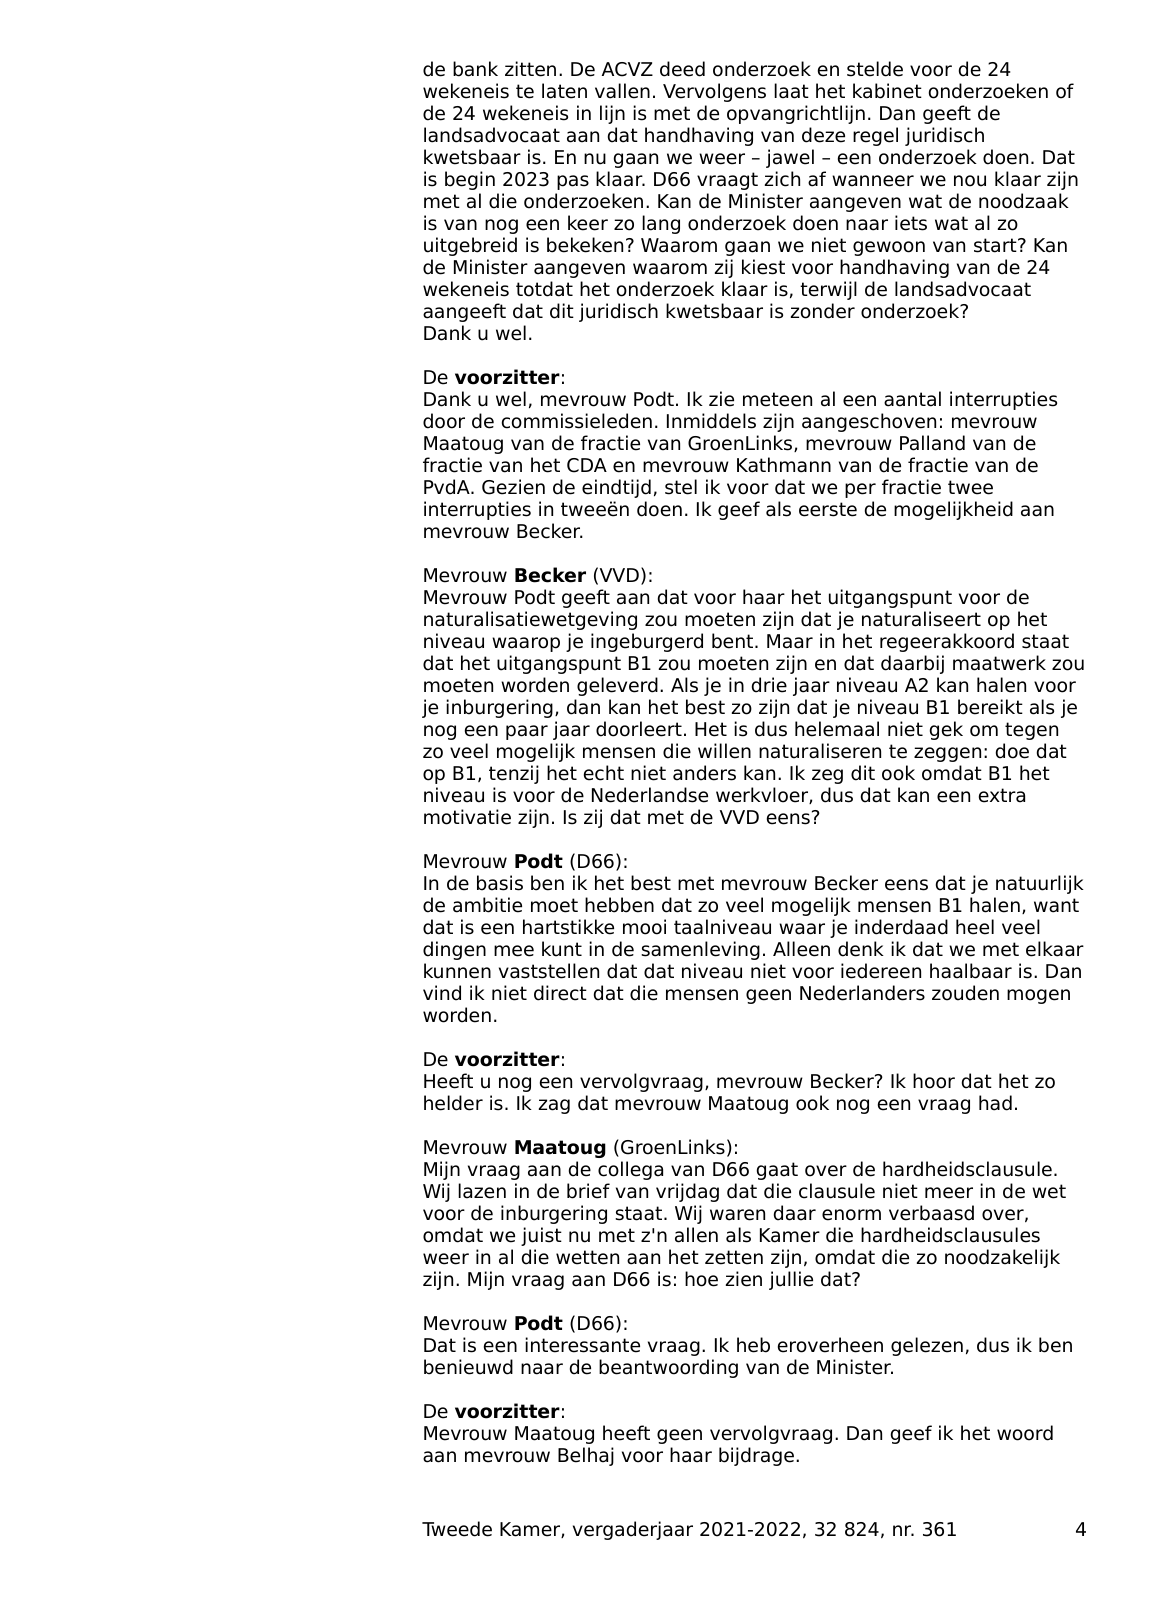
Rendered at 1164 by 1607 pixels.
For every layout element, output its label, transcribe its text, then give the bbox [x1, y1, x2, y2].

text De voorzitter: [422, 1401, 1087, 1423]
text De voorzitter: [422, 1049, 1087, 1071]
text In de basis ben ik het best met mevrouw Becker eens dat je natuurlijk de ambitie moet hebben dat zo veel mogelijk mensen B1 halen, want dat is een hartstikke mooi taalniveau waar je inderdaad heel veel dingen mee kunt in de samenleving. Alleen denk ik dat we met elkaar kunnen vaststellen dat dat niveau niet voor iedereen haalbaar is. Dan vind ik niet direct dat die mensen geen Nederlanders zouden mogen worden. [422, 873, 1087, 1027]
text De voorzitter: [422, 367, 1087, 389]
text de bank zitten. De ACVZ deed onderzoek en stelde voor de 24 wekeneis te laten vallen. Vervolgens laat het kabinet onderzoeken of de 24 wekeneis in lijn is met de opvangrichtlijn. Dan geeft de landsadvocaat aan dat handhaving van deze regel juridisch kwetsbaar is. En nu gaan we weer – jawel – een onderzoek doen. Dat is begin 2023 pas klaar. D66 vraagt zich af wanneer we nou klaar zijn met al die onderzoeken. Kan de Minister aangeven wat de noodzaak is van nog een keer zo lang onderzoek doen naar iets wat al zo uitgebreid is bekeken? Waarom gaan we niet gewoon van start? Kan de Minister aangeven waarom zij kiest voor handhaving van de 24 wekeneis totdat het onderzoek klaar is, terwijl de landsadvocaat aangeeft dat dit juridisch kwetsbaar is zonder onderzoek? [422, 59, 1087, 323]
text Dank u wel, mevrouw Podt. Ik zie meteen al een aantal interrupties door de commissieleden. Inmiddels zijn aangeschoven: mevrouw Maatoug van de fractie van GroenLinks, mevrouw Palland van de fractie van het CDA en mevrouw Kathmann van de fractie van de PvdA. Gezien de eindtijd, stel ik voor dat we per fractie twee interrupties in tweeën doen. Ik geef als eerste de mogelijkheid aan mevrouw Becker. [422, 389, 1087, 543]
text Mevrouw Maatoug (GroenLinks): [422, 1137, 1087, 1159]
text Heeft u nog een vervolgvraag, mevrouw Becker? Ik hoor dat het zo helder is. Ik zag dat mevrouw Maatoug ook nog een vraag had. [422, 1071, 1087, 1115]
text Mijn vraag aan de collega van D66 gaat over de hardheidsclausule. Wij lazen in de brief van vrijdag dat die clausule niet meer in de wet voor de inburgering staat. Wij waren daar enorm verbaasd over, omdat we juist nu met z'n allen als Kamer die hardheidsclausules weer in al die wetten aan het zetten zijn, omdat die zo noodzakelijk zijn. Mijn vraag aan D66 is: hoe zien jullie dat? [422, 1159, 1087, 1291]
text Mevrouw Podt (D66): [422, 1313, 1087, 1335]
text Mevrouw Maatoug heeft geen vervolgvraag. Dan geef ik het woord aan mevrouw Belhaj voor haar bijdrage. [422, 1423, 1087, 1467]
text Mevrouw Podt (D66): [422, 851, 1087, 873]
text Dank u wel. [422, 323, 1087, 345]
text Mevrouw Becker (VVD): [422, 565, 1087, 587]
text Dat is een interessante vraag. Ik heb eroverheen gelezen, dus ik ben benieuwd naar de beantwoording van de Minister. [422, 1335, 1087, 1379]
text Mevrouw Podt geeft aan dat voor haar het uitgangspunt voor de naturalisatiewetgeving zou moeten zijn dat je naturaliseert op het niveau waarop je ingeburgerd bent. Maar in het regeerakkoord staat dat het uitgangspunt B1 zou moeten zijn en dat daarbij maatwerk zou moeten worden geleverd. Als je in drie jaar niveau A2 kan halen voor je inburgering, dan kan het best zo zijn dat je niveau B1 bereikt als je nog een paar jaar doorleert. Het is dus helemaal niet gek om tegen zo veel mogelijk mensen die willen naturaliseren te zeggen: doe dat op B1, tenzij het echt niet anders kan. Ik zeg dit ook omdat B1 het niveau is voor de Nederlandse werkvloer, dus dat kan een extra motivatie zijn. Is zij dat met de VVD eens? [422, 587, 1087, 829]
